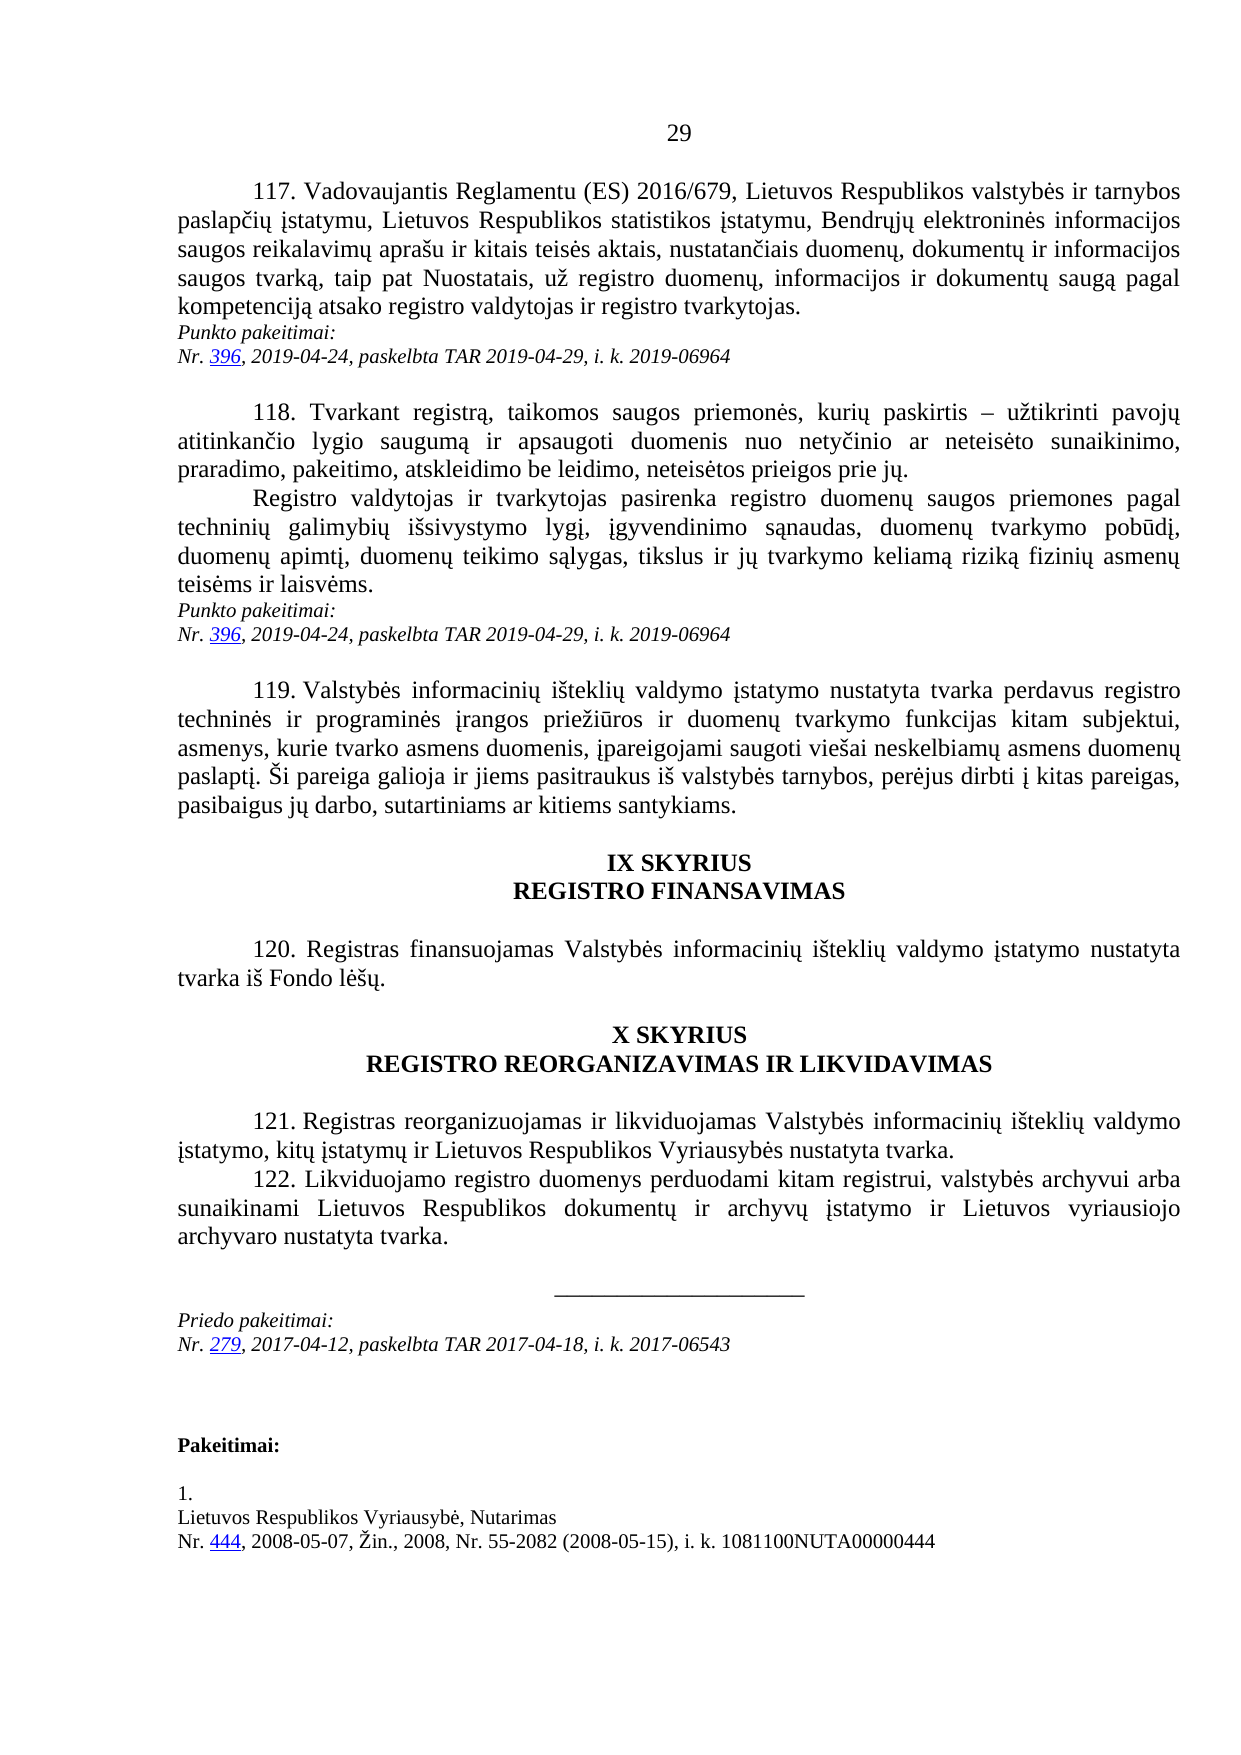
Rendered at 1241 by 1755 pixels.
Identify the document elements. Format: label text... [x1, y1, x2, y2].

text Nr. 396, 2019-04-24, paskelbta TAR 2019-04-29, i. k. 2019-06964 [177, 622, 1181, 646]
text 117. Vadovaujantis Reglamentu (ES) 2016/679, Lietuvos Respublikos valstybės ir tarnybos paslapčių įstatymu, Lietuvos Respublikos statistikos įstatymu, Bendrųjų elektroninės informacijos saugos reikalavimų aprašu ir kitais teisės aktais, nustatančiais duomenų, dokumentų ir informacijos saugos tvarką, taip pat Nuostatais, už registro duomenų, informacijos ir dokumentų saugą pagal kompetenciją atsako registro valdytojas ir registro tvarkytojas. [177, 176, 1181, 320]
text REGISTRO FINANSAVIMAS [177, 876, 1181, 905]
text X SKYRIUS [177, 1020, 1181, 1049]
text 119. Valstybės informacinių išteklių valdymo įstatymo nustatyta tvarka perdavus registro techninės ir programinės įrangos priežiūros ir duomenų tvarkymo funkcijas kitam subjektui, asmenys, kurie tvarko asmens duomenis, įpareigojami saugoti viešai neskelbiamų asmens duomenų paslaptį. Ši pareiga galioja ir jiems pasitraukus iš valstybės tarnybos, perėjus dirbti į kitas pareigas, pasibaigus jų darbo, sutartiniams ar kitiems santykiams. [177, 675, 1181, 819]
text 121. Registras reorganizuojamas ir likviduojamas Valstybės informacinių išteklių valdymo įstatymo, kitų įstatymų ir Lietuvos Respublikos Vyriausybės nustatyta tvarka. [177, 1106, 1181, 1164]
text 120. Registras finansuojamas Valstybės informacinių išteklių valdymo įstatymo nustatyta tvarka iš Fondo lėšų. [177, 934, 1181, 991]
text REGISTRO REORGANIZAVIMAS IR LIKVIDAVIMAS [177, 1049, 1181, 1078]
text Registro valdytojas ir tvarkytojas pasirenka registro duomenų saugos priemones pagal techninių galimybių išsivystymo lygį, įgyvendinimo sąnaudas, duomenų tvarkymo pobūdį, duomenų apimtį, duomenų teikimo sąlygas, tikslus ir jų tvarkymo keliamą riziką fizinių asmenų teisėms ir laisvėms. [177, 483, 1181, 598]
text Nr. 279, 2017-04-12, paskelbta TAR 2017-04-18, i. k. 2017-06543 [177, 1332, 1181, 1356]
text 1. [177, 1481, 1181, 1505]
text –––––––––––––––––––– [177, 1279, 1181, 1308]
text Pakeitimai: [177, 1433, 1181, 1457]
text Nr. 396, 2019-04-24, paskelbta TAR 2019-04-29, i. k. 2019-06964 [177, 344, 1181, 368]
text Nr. 444, 2008-05-07, Žin., 2008, Nr. 55-2082 (2008-05-15), i. k. 1081100NUTA00000444 [177, 1529, 1181, 1553]
text Punkto pakeitimai: [177, 598, 1181, 622]
text Punkto pakeitimai: [177, 320, 1181, 344]
text Lietuvos Respublikos Vyriausybė, Nutarimas [177, 1505, 1181, 1529]
text Priedo pakeitimai: [177, 1308, 1181, 1332]
text 122. Likviduojamo registro duomenys perduodami kitam registrui, valstybės archyvui arba sunaikinami Lietuvos Respublikos dokumentų ir archyvų įstatymo ir Lietuvos vyriausiojo archyvaro nustatyta tvarka. [177, 1164, 1181, 1250]
text IX SKYRIUS [177, 848, 1181, 876]
text 118. Tvarkant registrą, taikomos saugos priemonės, kurių paskirtis – užtikrinti pavojų atitinkančio lygio saugumą ir apsaugoti duomenis nuo netyčinio ar neteisėto sunaikinimo, praradimo, pakeitimo, atskleidimo be leidimo, neteisėtos prieigos prie jų. [177, 397, 1181, 483]
